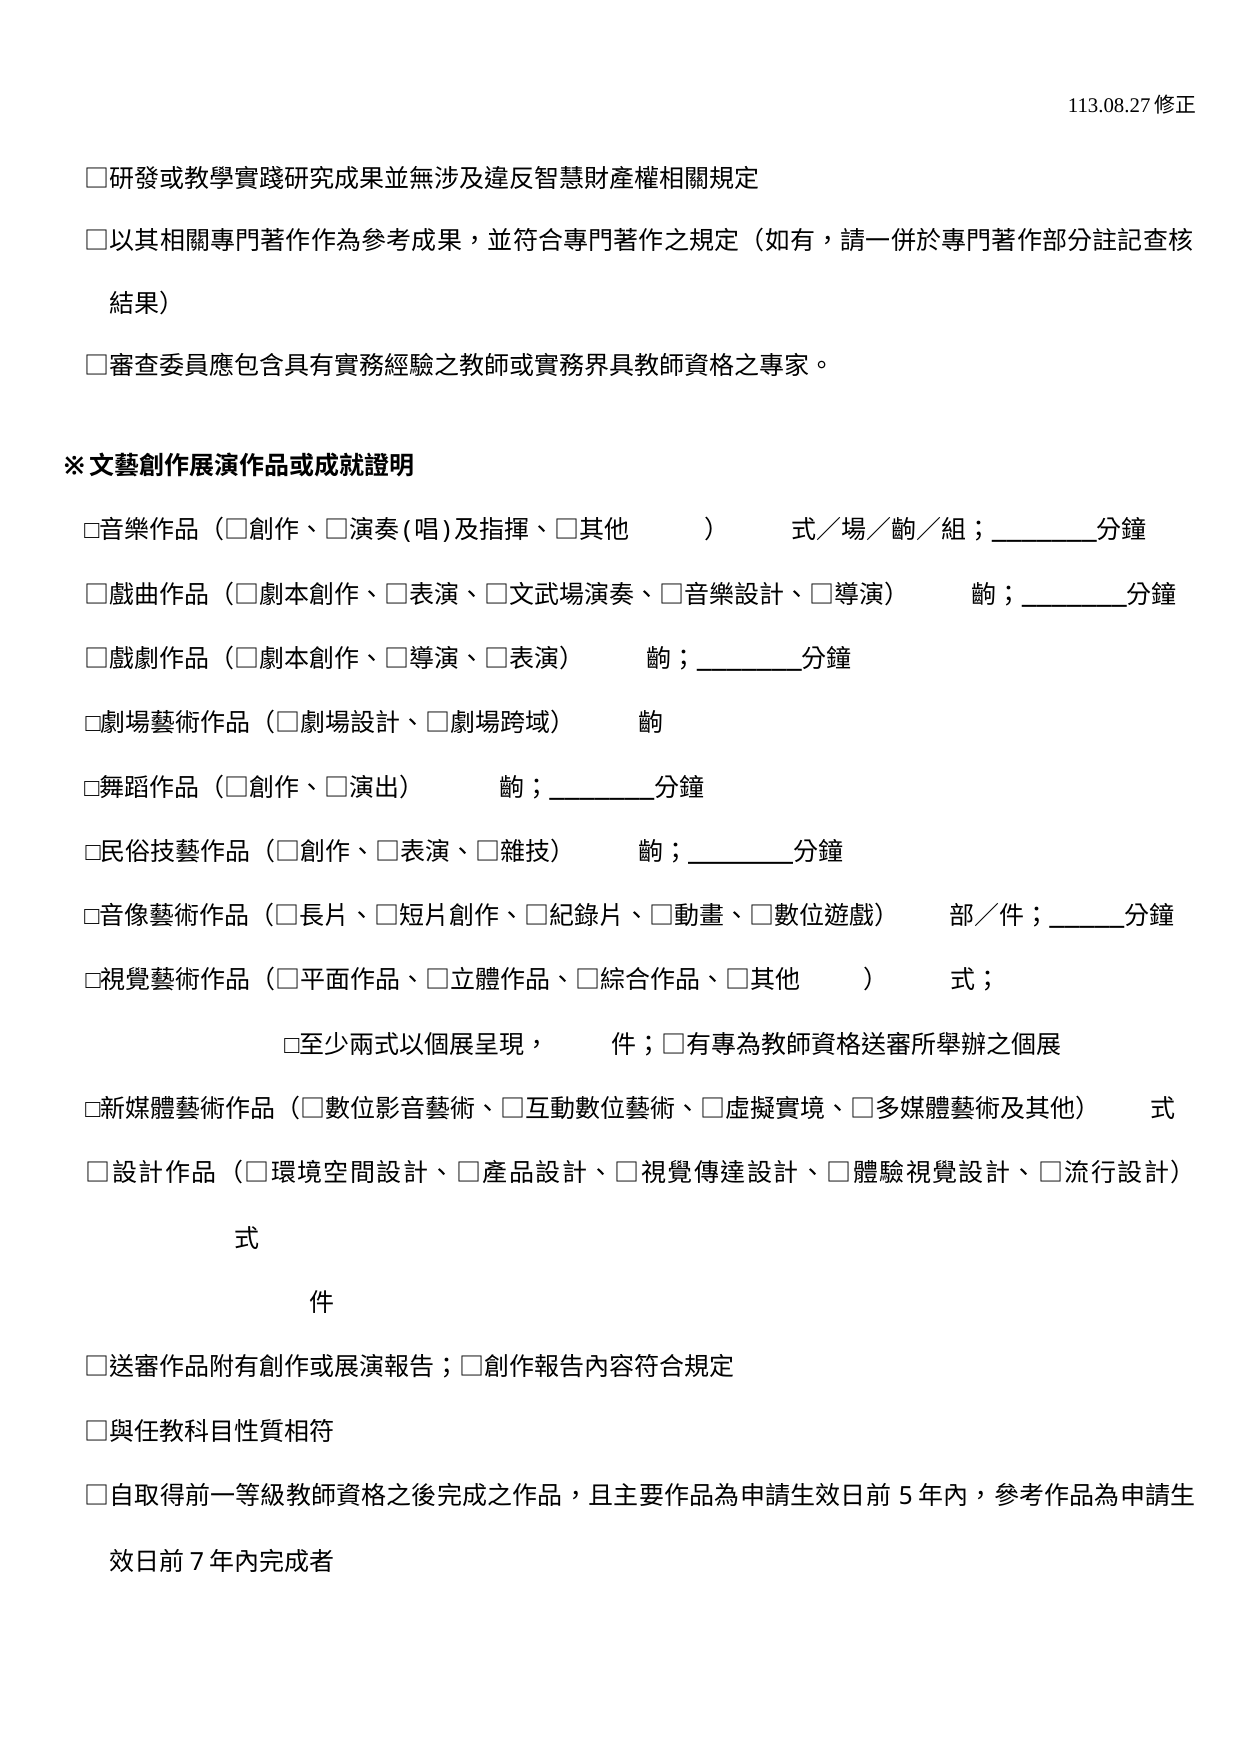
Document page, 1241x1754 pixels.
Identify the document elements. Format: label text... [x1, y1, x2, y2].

text ※文藝創作展演作品或成就證明 [59, 422, 1196, 485]
text □音樂作品（□創作、□演奏(唱)及指揮、□其他 ） 式／場／齣／組；_______分鐘 [84, 486, 1196, 549]
text □戲曲作品（□劇本創作、□表演、□文武場演奏、□音樂設計、□導演） 齣；_______分鐘 [59, 551, 1196, 613]
text □自取得前一等級教師資格之後完成之作品，且主要作品為申請生效日前5年內，參考作品為申請生效日前7年內完成者 [59, 1452, 1196, 1580]
text □新媒體藝術作品（□數位影音藝術、□互動數位藝術、□虛擬實境、□多媒體藝術及其他） 式 [85, 1065, 1196, 1127]
text □研發或教學實踐研究成果並無涉及違反智慧財產權相關規定 [59, 135, 1196, 197]
text □送審作品附有創作或展演報告；□創作報告內容符合規定 [59, 1323, 1196, 1386]
text □視覺藝術作品（□平面作品、□立體作品、□綜合作品、□其他 ） 式； [85, 936, 1196, 999]
text □戲劇作品（□劇本創作、□導演、□表演） 齣；_______分鐘 [59, 615, 1196, 677]
text □以其相關專門著作作為參考成果，並符合專門著作之規定（如有，請一併於專門著作部分註記查核結果） [59, 197, 1196, 322]
text □音像藝術作品（□長片、□短片創作、□紀錄片、□動畫、□數位遊戲） 部／件；_____分鐘 [84, 872, 1196, 934]
text □舞蹈作品（□創作、□演出） 齣；_______分鐘 [84, 743, 1196, 806]
text 件 [234, 1259, 1196, 1322]
text □與任教科目性質相符 [59, 1388, 1196, 1450]
text □劇場藝術作品（□劇場設計、□劇場跨域） 齣 [59, 679, 1196, 742]
text □審查委員應包含具有實務經驗之教師或實務界具教師資格之專家。 [59, 322, 1196, 385]
text □至少兩式以個展呈現， 件；□有專為教師資格送審所舉辦之個展 [284, 1001, 1196, 1063]
text □設計作品（□環境空間設計、□產品設計、□視覺傳達設計、□體驗視覺設計、□流行設計） 式 [59, 1129, 1196, 1257]
text □民俗技藝作品（□創作、□表演、□雜技） 齣；_______分鐘 [59, 808, 1196, 870]
